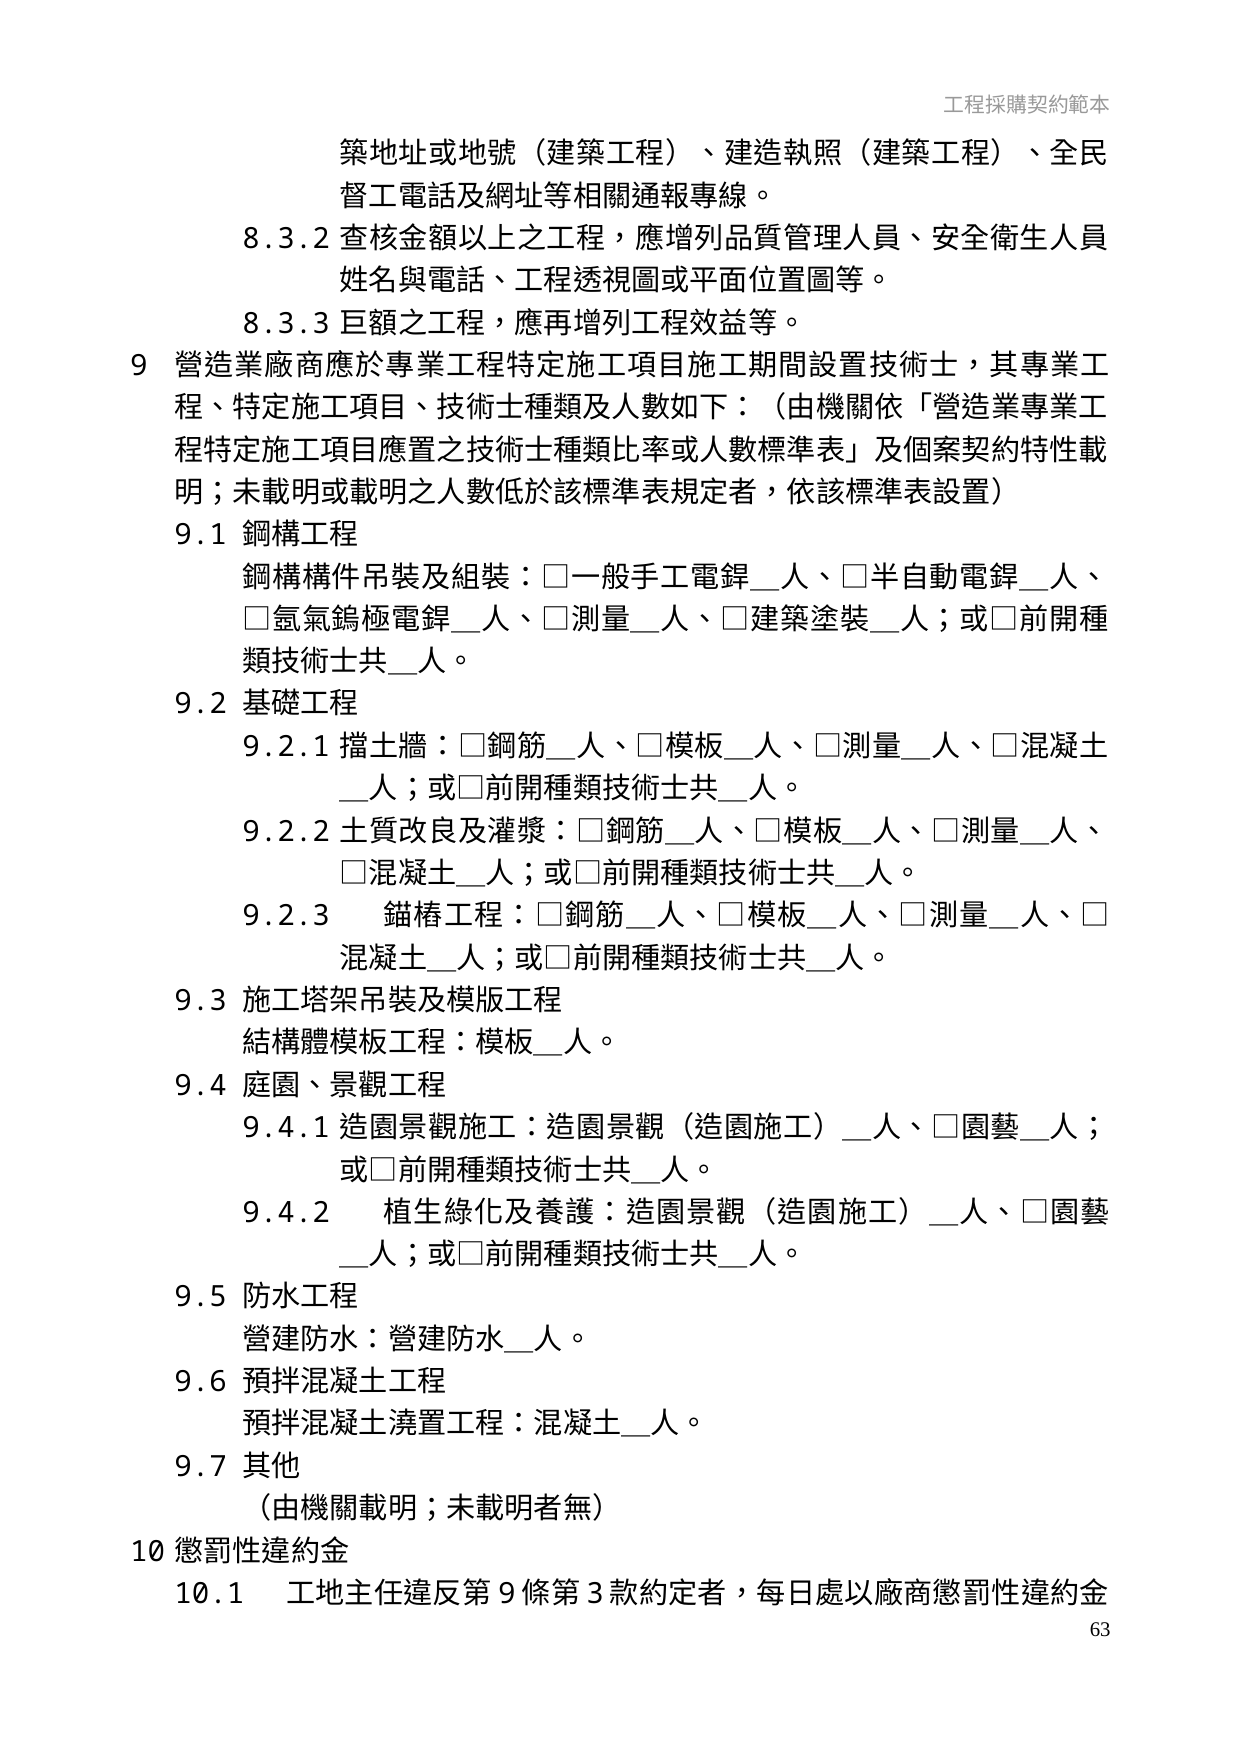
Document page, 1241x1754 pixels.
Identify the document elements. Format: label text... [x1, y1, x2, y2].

text （由機關載明；未載明者無） [242, 1485, 1110, 1527]
list 基礎工程 [174, 680, 1110, 722]
list 造園景觀施工：造園景觀（造園施工）＿人、□園藝＿人；或□前開種類技術士共＿人。 [242, 1104, 1110, 1188]
list 施工塔架吊裝及模版工程 [174, 977, 1110, 1019]
list 鋼構工程 [174, 511, 1110, 553]
list 工地主任違反第9條第3款約定者，每日處以廠商懲罰性違約金 [174, 1569, 1110, 1612]
list 其他 [174, 1442, 1110, 1485]
list 防水工程 [174, 1273, 1110, 1315]
list 植生綠化及養護：造園景觀（造園施工）＿人、□園藝＿人；或□前開種類技術士共＿人。 [242, 1188, 1110, 1273]
list 查核金額以上之工程，應增列品質管理人員、安全衛生人員姓名與電話、工程透視圖或平面位置圖等。 [242, 214, 1110, 299]
text 鋼構構件吊裝及組裝：□一般手工電銲＿人、□半自動電銲＿人、□氬氣鎢極電銲＿人、□測量＿人、□建築塗裝＿人；或□前開種類技術士共＿人。 [242, 553, 1110, 680]
list 營造業廠商應於專業工程特定施工項目施工期間設置技術士，其專業工程、特定施工項目、技術士種類及人數如下：（由機關依「營造業專業工程特定施工項目應置之技術士種類比率或人數標準表」及個案契約特性載明；未載明或載明之人數低於該標準表規定者，依該標準表設置） [130, 342, 1110, 511]
list 擋土牆：□鋼筋＿人、□模板＿人、□測量＿人、□混凝土＿人；或□前開種類技術士共＿人。 [242, 722, 1110, 807]
list 錨樁工程：□鋼筋＿人、□模板＿人、□測量＿人、□混凝土＿人；或□前開種類技術士共＿人。 [242, 892, 1110, 977]
list 預拌混凝土工程 [174, 1358, 1110, 1400]
text 營建防水：營建防水＿人。 [242, 1315, 1110, 1358]
list 庭園、景觀工程 [174, 1061, 1110, 1104]
list 築地址或地號（建築工程）、建造執照（建築工程）、全民督工電話及網址等相關通報專線。 [242, 130, 1110, 214]
text 結構體模板工程：模板＿人。 [242, 1019, 1110, 1061]
list 土質改良及灌漿：□鋼筋＿人、□模板＿人、□測量＿人、□混凝土＿人；或□前開種類技術士共＿人。 [242, 807, 1110, 892]
list 懲罰性違約金 [130, 1527, 1110, 1569]
text 預拌混凝土澆置工程：混凝土＿人。 [242, 1400, 1110, 1442]
list 巨額之工程，應再增列工程效益等。 [242, 299, 1110, 342]
